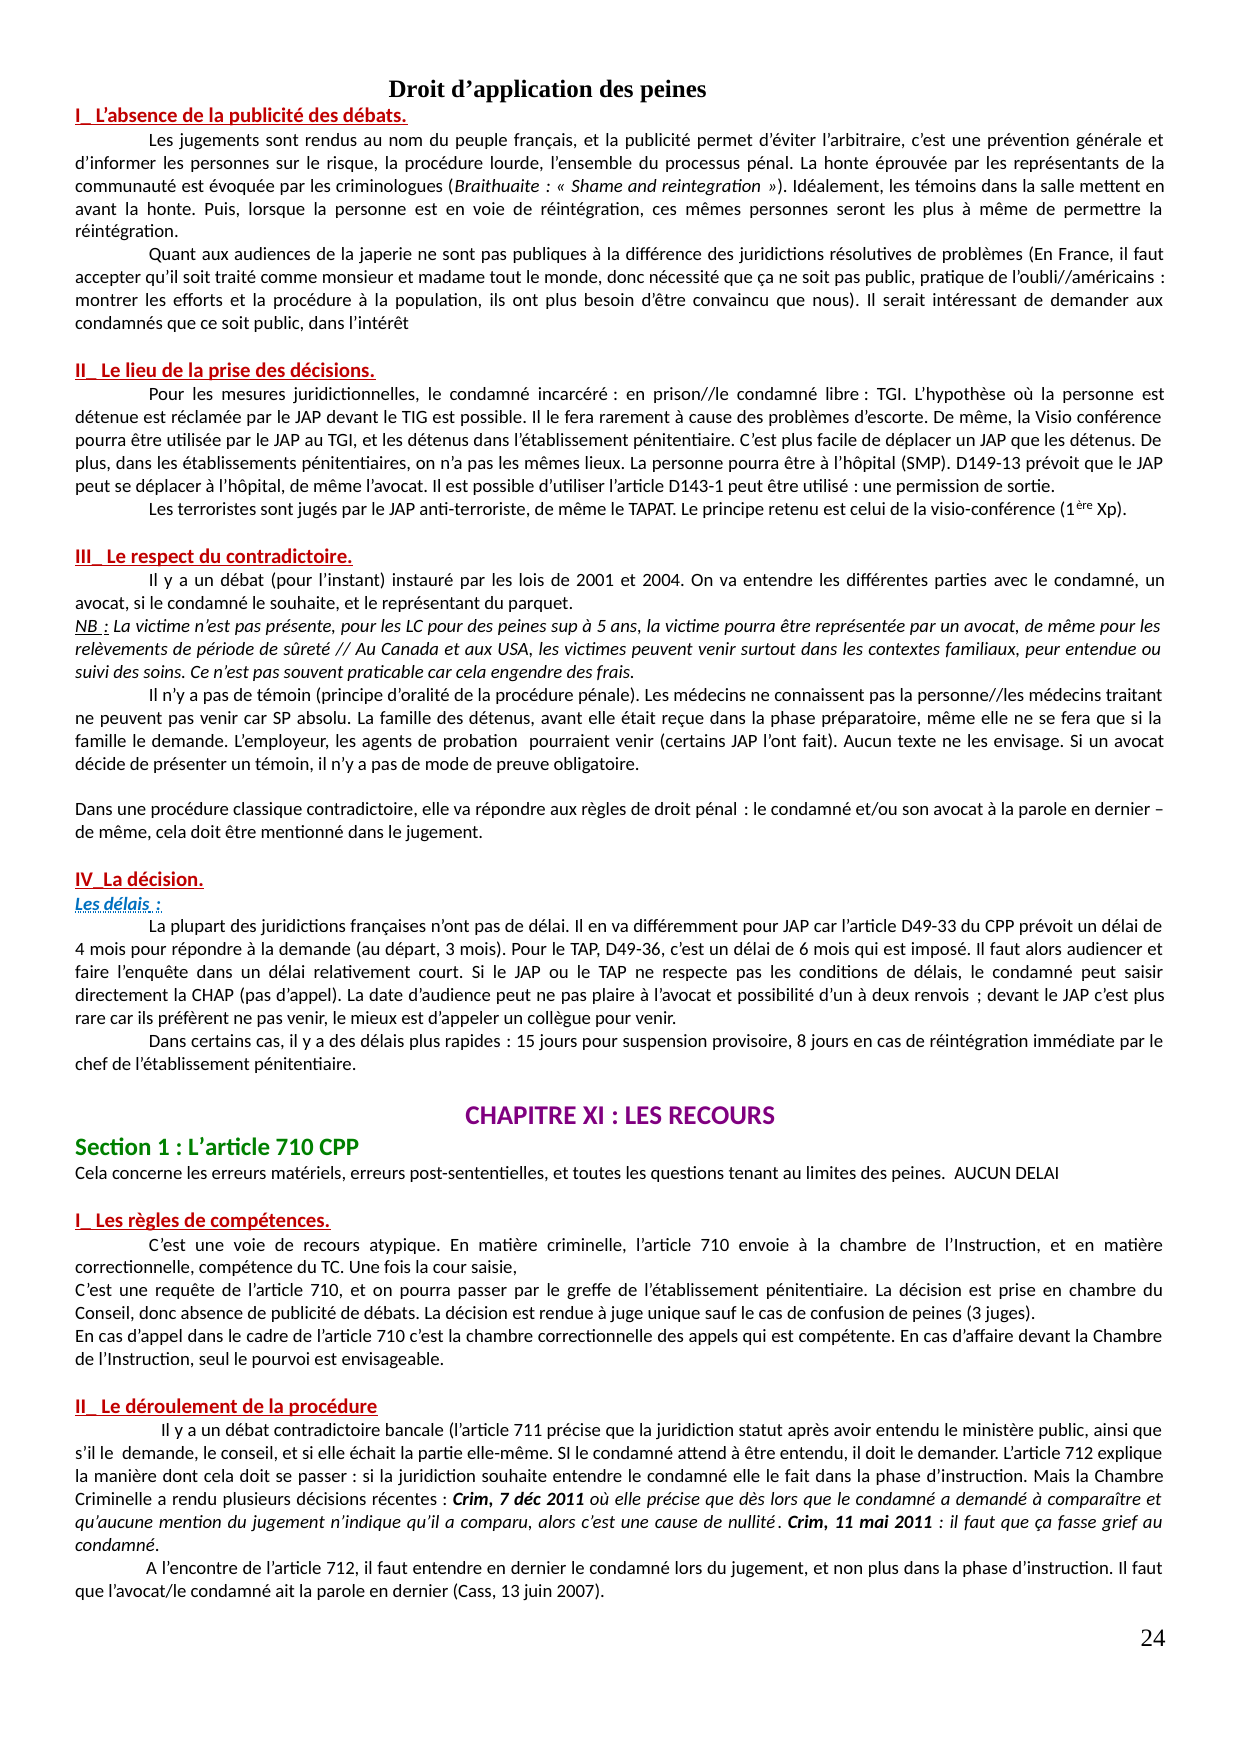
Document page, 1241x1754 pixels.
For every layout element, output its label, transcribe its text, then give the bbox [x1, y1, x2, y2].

text III_ Le respect du contradictoire. [75, 543, 1165, 568]
text Les jugements sont rendus au nom du peuple français, et la publicité permet d’éviter l’arbitraire, c’est une prévention générale et d’informer les personnes sur le risque, la procédure lourde, l’ensemble du processus pénal. La honte éprouvée par les représentants de la communauté est évoquée par les criminologues (Braithuaite : « Shame and reintegration »). Idéalement, les témoins dans la salle mettent en avant la honte. Puis, lorsque la personne est en voie de réintégration, ces mêmes personnes seront les plus à même de permettre la réintégration. [75, 128, 1165, 242]
text I_ Les règles de compétences. [75, 1207, 1165, 1233]
text En cas d’appel dans le cadre de l’article 710 c’est la chambre correctionnelle des appels qui est compétente. En cas d’affaire devant la Chambre de l’Instruction, seul le pourvoi est envisageable. [75, 1324, 1165, 1370]
text II_ Le lieu de la prise des décisions. [75, 357, 1165, 382]
text II_ Le déroulement de la procédure [75, 1393, 1165, 1418]
text Les terroristes sont jugés par le JAP anti-terroriste, de même le TAPAT. Le principe retenu est celui de la visio-conférence (1ère Xp). [75, 497, 1165, 520]
text NB : La victime n’est pas présente, pour les LC pour des peines sup à 5 ans, la victime pourra être représentée par un avocat, de même pour les relèvements de période de sûreté // Au Canada et aux USA, les victimes peuvent venir surtout dans les contextes familiaux, peur entendue ou suivi des soins. Ce n’est pas souvent praticable car cela engendre des frais. [75, 614, 1165, 683]
text Il n’y a pas de témoin (principe d’oralité de la procédure pénale). Les médecins ne connaissent pas la personne//les médecins traitant ne peuvent pas venir car SP absolu. La famille des détenus, avant elle était reçue dans la phase préparatoire, même elle ne se fera que si la famille le demande. L’employeur, les agents de probation pourraient venir (certains JAP l’ont fait). Aucun texte ne les envisage. Si un avocat décide de présenter un témoin, il n’y a pas de mode de preuve obligatoire. [75, 683, 1165, 774]
text Section 1 : L’article 710 CPP [75, 1131, 1165, 1161]
text Cela concerne les erreurs matériels, erreurs post-sententielles, et toutes les questions tenant au limites des peines. AUCUN DELAI [75, 1161, 1165, 1184]
text Il y a un débat (pour l’instant) instauré par les lois de 2001 et 2004. On va entendre les différentes parties avec le condamné, un avocat, si le condamné le souhaite, et le représentant du parquet. [75, 568, 1165, 614]
text Il y a un débat contradictoire bancale (l’article 711 précise que la juridiction statut après avoir entendu le ministère public, ainsi que s’il le demande, le conseil, et si elle échait la partie elle-même. SI le condamné attend à être entendu, il doit le demander. L’article 712 explique la manière dont cela doit se passer : si la juridiction souhaite entendre le condamné elle le fait dans la phase d’instruction. Mais la Chambre Criminelle a rendu plusieurs décisions récentes : Crim, 7 déc 2011 où elle précise que dès lors que le condamné a demandé à comparaître et qu’aucune mention du jugement n’indique qu’il a comparu, alors c’est une cause de nullité. Crim, 11 mai 2011 : il faut que ça fasse grief au condamné. [75, 1418, 1165, 1556]
text Dans certains cas, il y a des délais plus rapides : 15 jours pour suspension provisoire, 8 jours en cas de réintégration immédiate par le chef de l’établissement pénitentiaire. [75, 1029, 1165, 1075]
text Quant aux audiences de la japerie ne sont pas publiques à la différence des juridictions résolutives de problèmes (En France, il faut accepter qu’il soit traité comme monsieur et madame tout le monde, donc nécessité que ça ne soit pas public, pratique de l’oubli//américains : montrer les efforts et la procédure à la population, ils ont plus besoin d’être convaincu que nous). Il serait intéressant de demander aux condamnés que ce soit public, dans l’intérêt [75, 242, 1165, 334]
text A l’encontre de l’article 712, il faut entendre en dernier le condamné lors du jugement, et non plus dans la phase d’instruction. Il faut que l’avocat/le condamné ait la parole en dernier (Cass, 13 juin 2007). [75, 1556, 1165, 1602]
text Les délais : [75, 892, 1165, 914]
text La plupart des juridictions françaises n’ont pas de délai. Il en va différemment pour JAP car l’article D49-33 du CPP prévoit un délai de 4 mois pour répondre à la demande (au départ, 3 mois). Pour le TAP, D49-36, c’est un délai de 6 mois qui est imposé. Il faut alors audiencer et faire l’enquête dans un délai relativement court. Si le JAP ou le TAP ne respecte pas les conditions de délais, le condamné peut saisir directement la CHAP (pas d’appel). La date d’audience peut ne pas plaire à l’avocat et possibilité d’un à deux renvois ; devant le JAP c’est plus rare car ils préfèrent ne pas venir, le mieux est d’appeler un collègue pour venir. [75, 914, 1165, 1029]
text Pour les mesures juridictionnelles, le condamné incarcéré : en prison//le condamné libre : TGI. L’hypothèse où la personne est détenue est réclamée par le JAP devant le TIG est possible. Il le fera rarement à cause des problèmes d’escorte. De même, la Visio conférence pourra être utilisée par le JAP au TGI, et les détenus dans l’établissement pénitentiaire. C’est plus facile de déplacer un JAP que les détenus. De plus, dans les établissements pénitentiaires, on n’a pas les mêmes lieux. La personne pourra être à l’hôpital (SMP). D149-13 prévoit que le JAP peut se déplacer à l’hôpital, de même l’avocat. Il est possible d’utiliser l’article D143-1 peut être utilisé : une permission de sortie. [75, 382, 1165, 497]
text IV_La décision. [75, 866, 1165, 892]
text Dans une procédure classique contradictoire, elle va répondre aux règles de droit pénal : le condamné et/ou son avocat à la parole en dernier –de même, cela doit être mentionné dans le jugement. [75, 797, 1165, 843]
text C’est une requête de l’article 710, et on pourra passer par le greffe de l’établissement pénitentiaire. La décision est prise en chambre du Conseil, donc absence de publicité de débats. La décision est rendue à juge unique sauf le cas de confusion de peines (3 juges). [75, 1278, 1165, 1324]
text CHAPITRE XI : LES RECOURS [75, 1098, 1165, 1131]
text I_ L’absence de la publicité des débats. [75, 102, 1165, 128]
text C’est une voie de recours atypique. En matière criminelle, l’article 710 envoie à la chambre de l’Instruction, et en matière correctionnelle, compétence du TC. Une fois la cour saisie, [75, 1233, 1165, 1278]
